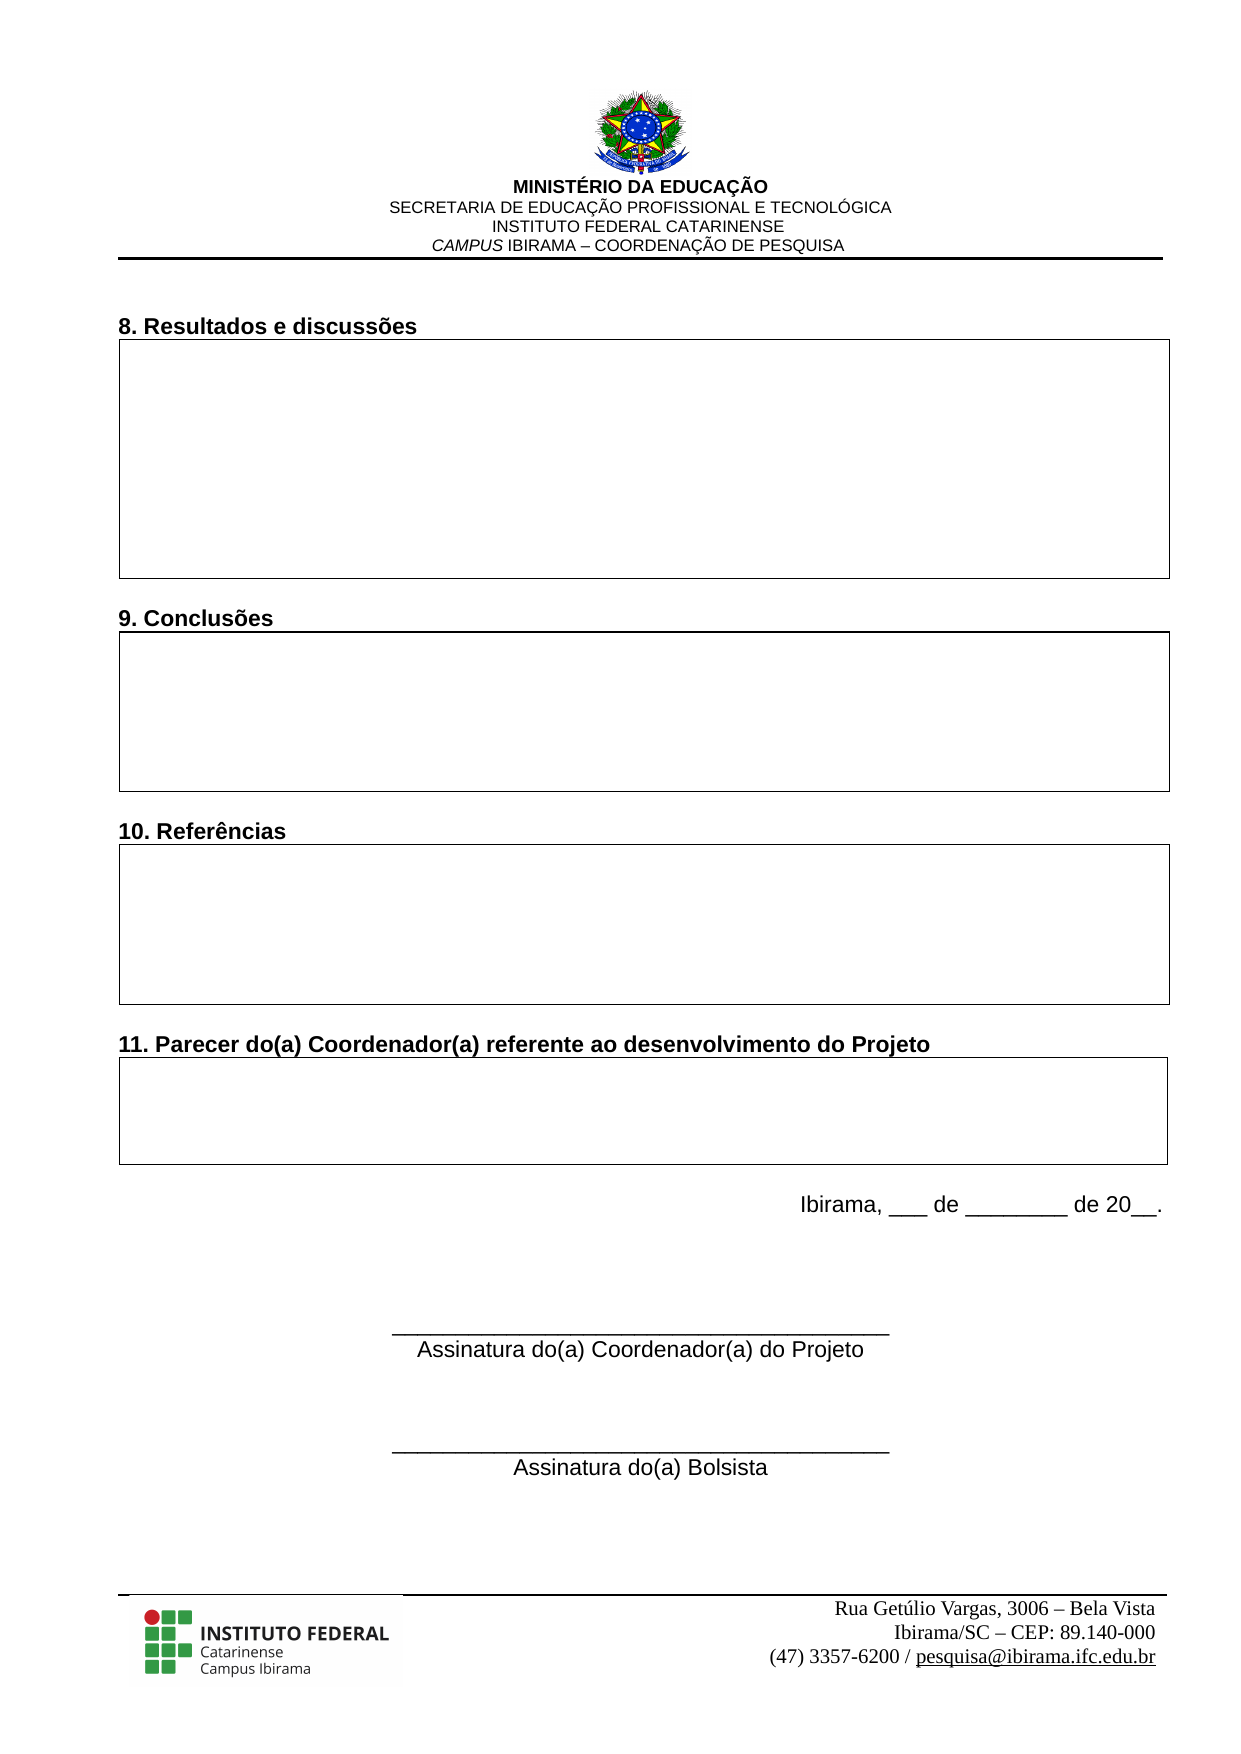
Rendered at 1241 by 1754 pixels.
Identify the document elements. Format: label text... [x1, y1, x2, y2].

text _______________________________________ [118, 1428, 1163, 1454]
table_header [120, 340, 1169, 578]
text Assinatura do(a) Bolsista [118, 1454, 1163, 1481]
text Assinatura do(a) Coordenador(a) do Projeto [118, 1336, 1163, 1362]
text 11. Parecer do(a) Coordenador(a) referente ao desenvolvimento do Projeto [118, 1031, 1163, 1057]
table_header [120, 1058, 1167, 1164]
text 8. Resultados e discussões [118, 313, 1163, 339]
table_header [120, 633, 1169, 791]
table_header [120, 845, 1169, 1003]
text 10. Referências [118, 818, 1163, 844]
text 9. Conclusões [118, 605, 1163, 631]
text Ibirama, ___ de ________ de 20__. [118, 1191, 1163, 1217]
text _______________________________________ [118, 1309, 1163, 1336]
